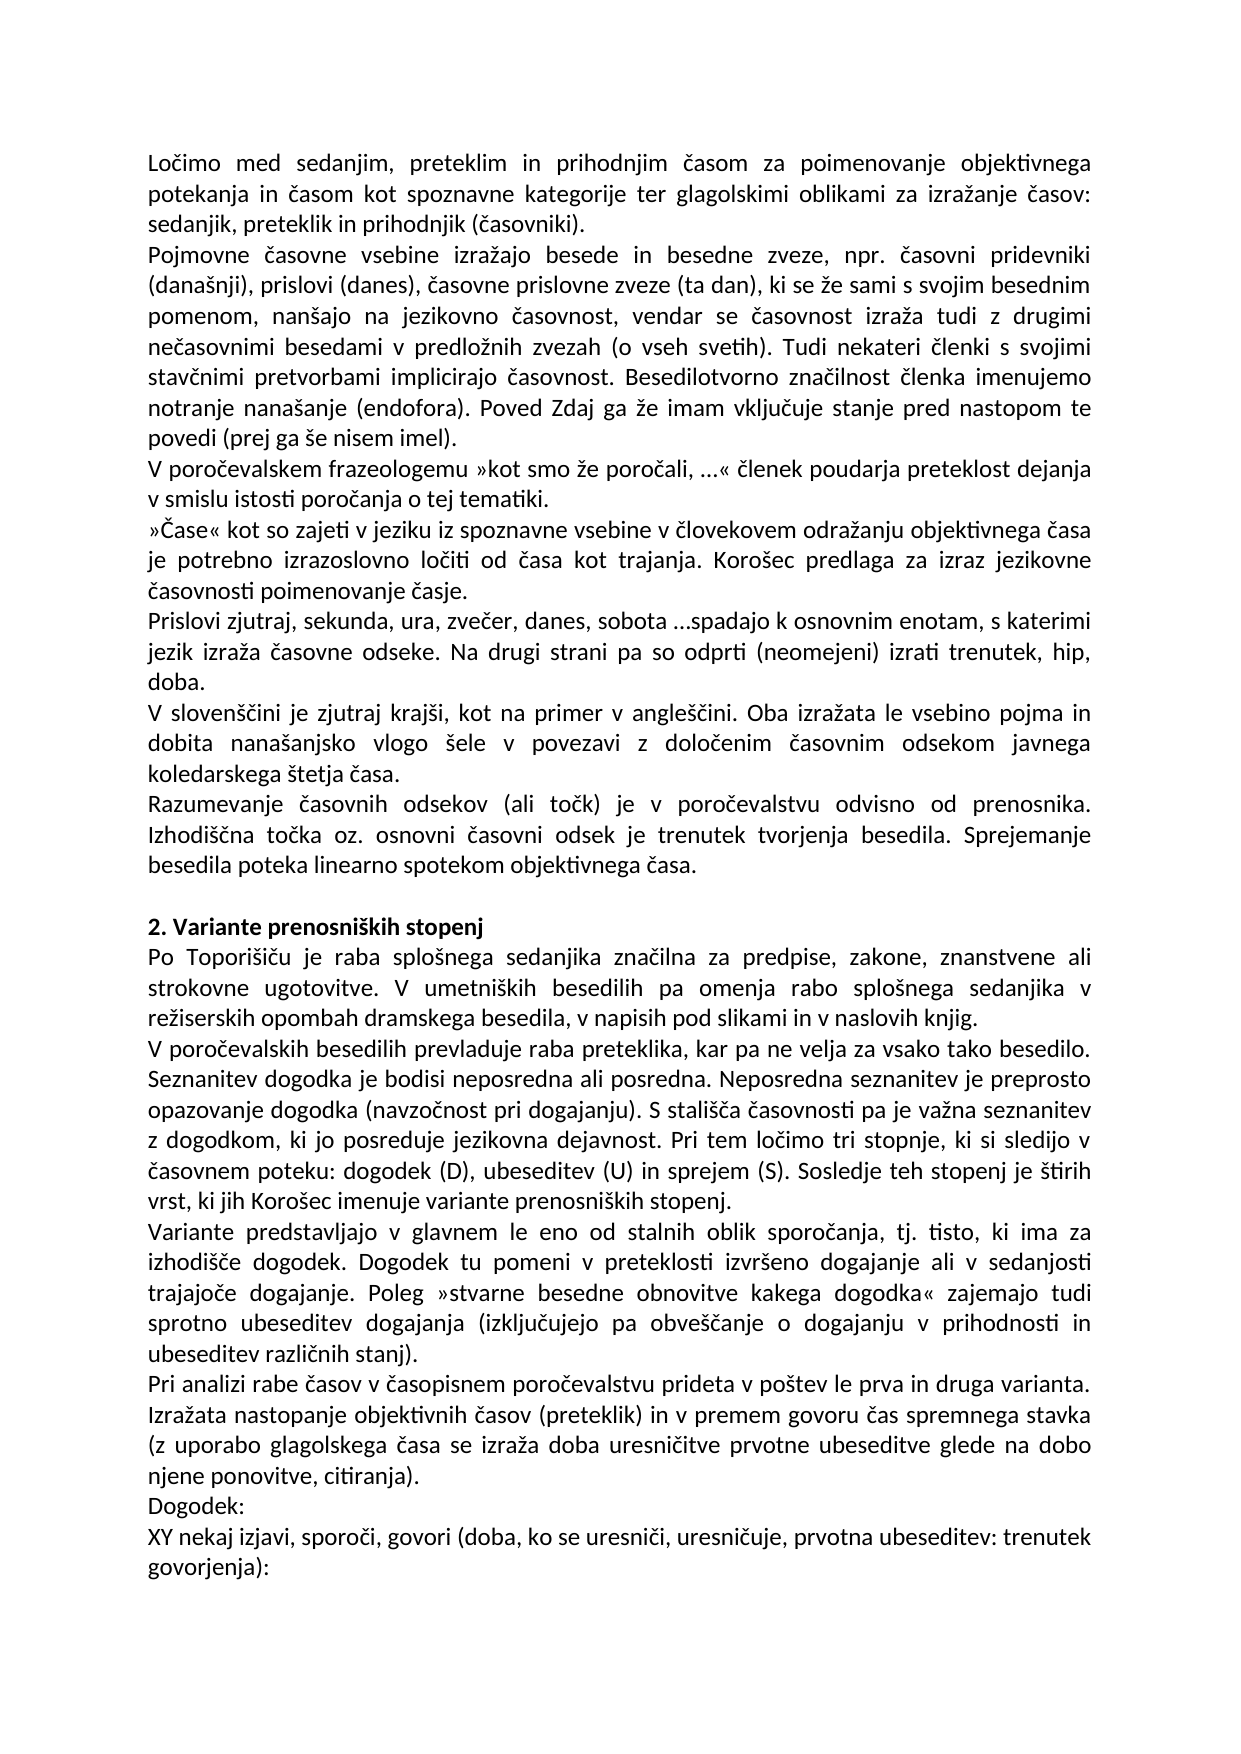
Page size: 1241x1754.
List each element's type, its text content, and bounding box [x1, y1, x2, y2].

text V poročevalskem frazeologemu »kot smo že poročali, …« členek poudarja preteklost dejanja v smislu istosti poročanja o tej tematiki. [148, 453, 1093, 514]
text Pojmovne časovne vsebine izražajo besede in besedne zveze, npr. časovni pridevniki (današnji), prislovi (danes), časovne prislovne zveze (ta dan), ki se že sami s svojim besednim pomenom, nanšajo na jezikovno časovnost, vendar se časovnost izraža tudi z drugimi nečasovnimi besedami v predložnih zvezah (o vseh svetih). Tudi nekateri členki s svojimi stavčnimi pretvorbami implicirajo časovnost. Besedilotvorno značilnost členka imenujemo notranje nanašanje (endofora). Poved Zdaj ga že imam vključuje stanje pred nastopom te povedi (prej ga še nisem imel). [148, 239, 1093, 453]
text Razumevanje časovnih odsekov (ali točk) je v poročevalstvu odvisno od prenosnika. Izhodiščna točka oz. osnovni časovni odsek je trenutek tvorjenja besedila. Sprejemanje besedila poteka linearno spotekom objektivnega časa. [148, 788, 1093, 880]
text V slovenščini je zjutraj krajši, kot na primer v angleščini. Oba izražata le vsebino pojma in dobita nanašanjsko vlogo šele v povezavi z določenim časovnim odsekom javnega koledarskega štetja časa. [148, 697, 1093, 788]
text Ločimo med sedanjim, preteklim in prihodnjim časom za poimenovanje objektivnega potekanja in časom kot spoznavne kategorije ter glagolskimi oblikami za izražanje časov: sedanjik, preteklik in prihodnjik (časovniki). [148, 148, 1093, 239]
text Variante predstavljajo v glavnem le eno od stalnih oblik sporočanja, tj. tisto, ki ima za izhodišče dogodek. Dogodek tu pomeni v preteklosti izvršeno dogajanje ali v sedanjosti trajajoče dogajanje. Poleg »stvarne besedne obnovitve kakega dogodka« zajemajo tudi sprotno ubeseditev dogajanja (izključujejo pa obveščanje o dogajanju v prihodnosti in ubeseditev različnih stanj). [148, 1216, 1093, 1368]
text Prislovi zjutraj, sekunda, ura, zvečer, danes, sobota …spadajo k osnovnim enotam, s katerimi jezik izraža časovne odseke. Na drugi strani pa so odprti (neomejeni) izrati trenutek, hip, doba. [148, 605, 1093, 697]
text Po Toporišiču je raba splošnega sedanjika značilna za predpise, zakone, znanstvene ali strokovne ugotovitve. V umetniških besedilih pa omenja rabo splošnega sedanjika v režiserskih opombah dramskega besedila, v napisih pod slikami in v naslovih knjig. [148, 941, 1093, 1033]
text Pri analizi rabe časov v časopisnem poročevalstvu prideta v poštev le prva in druga varianta. Izražata nastopanje objektivnih časov (preteklik) in v premem govoru čas spremnega stavka (z uporabo glagolskega časa se izraža doba uresničitve prvotne ubeseditve glede na dobo njene ponovitve, citiranja). [148, 1368, 1093, 1491]
text V poročevalskih besedilih prevladuje raba preteklika, kar pa ne velja za vsako tako besedilo. Seznanitev dogodka je bodisi neposredna ali posredna. Neposredna seznanitev je preprosto opazovanje dogodka (navzočnost pri dogajanju). S stališča časovnosti pa je važna seznanitev z dogodkom, ki jo posreduje jezikovna dejavnost. Pri tem ločimo tri stopnje, ki si sledijo v časovnem poteku: dogodek (D), ubeseditev (U) in sprejem (S). Sosledje teh stopenj je štirih vrst, ki jih Korošec imenuje variante prenosniških stopenj. [148, 1033, 1093, 1216]
text Dogodek: [148, 1491, 1093, 1521]
text 2. Variante prenosniških stopenj [148, 911, 1093, 941]
text »Čase« kot so zajeti v jeziku iz spoznavne vsebine v človekovem odražanju objektivnega časa je potrebno izrazoslovno ločiti od časa kot trajanja. Korošec predlaga za izraz jezikovne časovnosti poimenovanje časje. [148, 514, 1093, 605]
text XY nekaj izjavi, sporoči, govori (doba, ko se uresniči, uresničuje, prvotna ubeseditev: trenutek govorjenja): [148, 1521, 1093, 1582]
